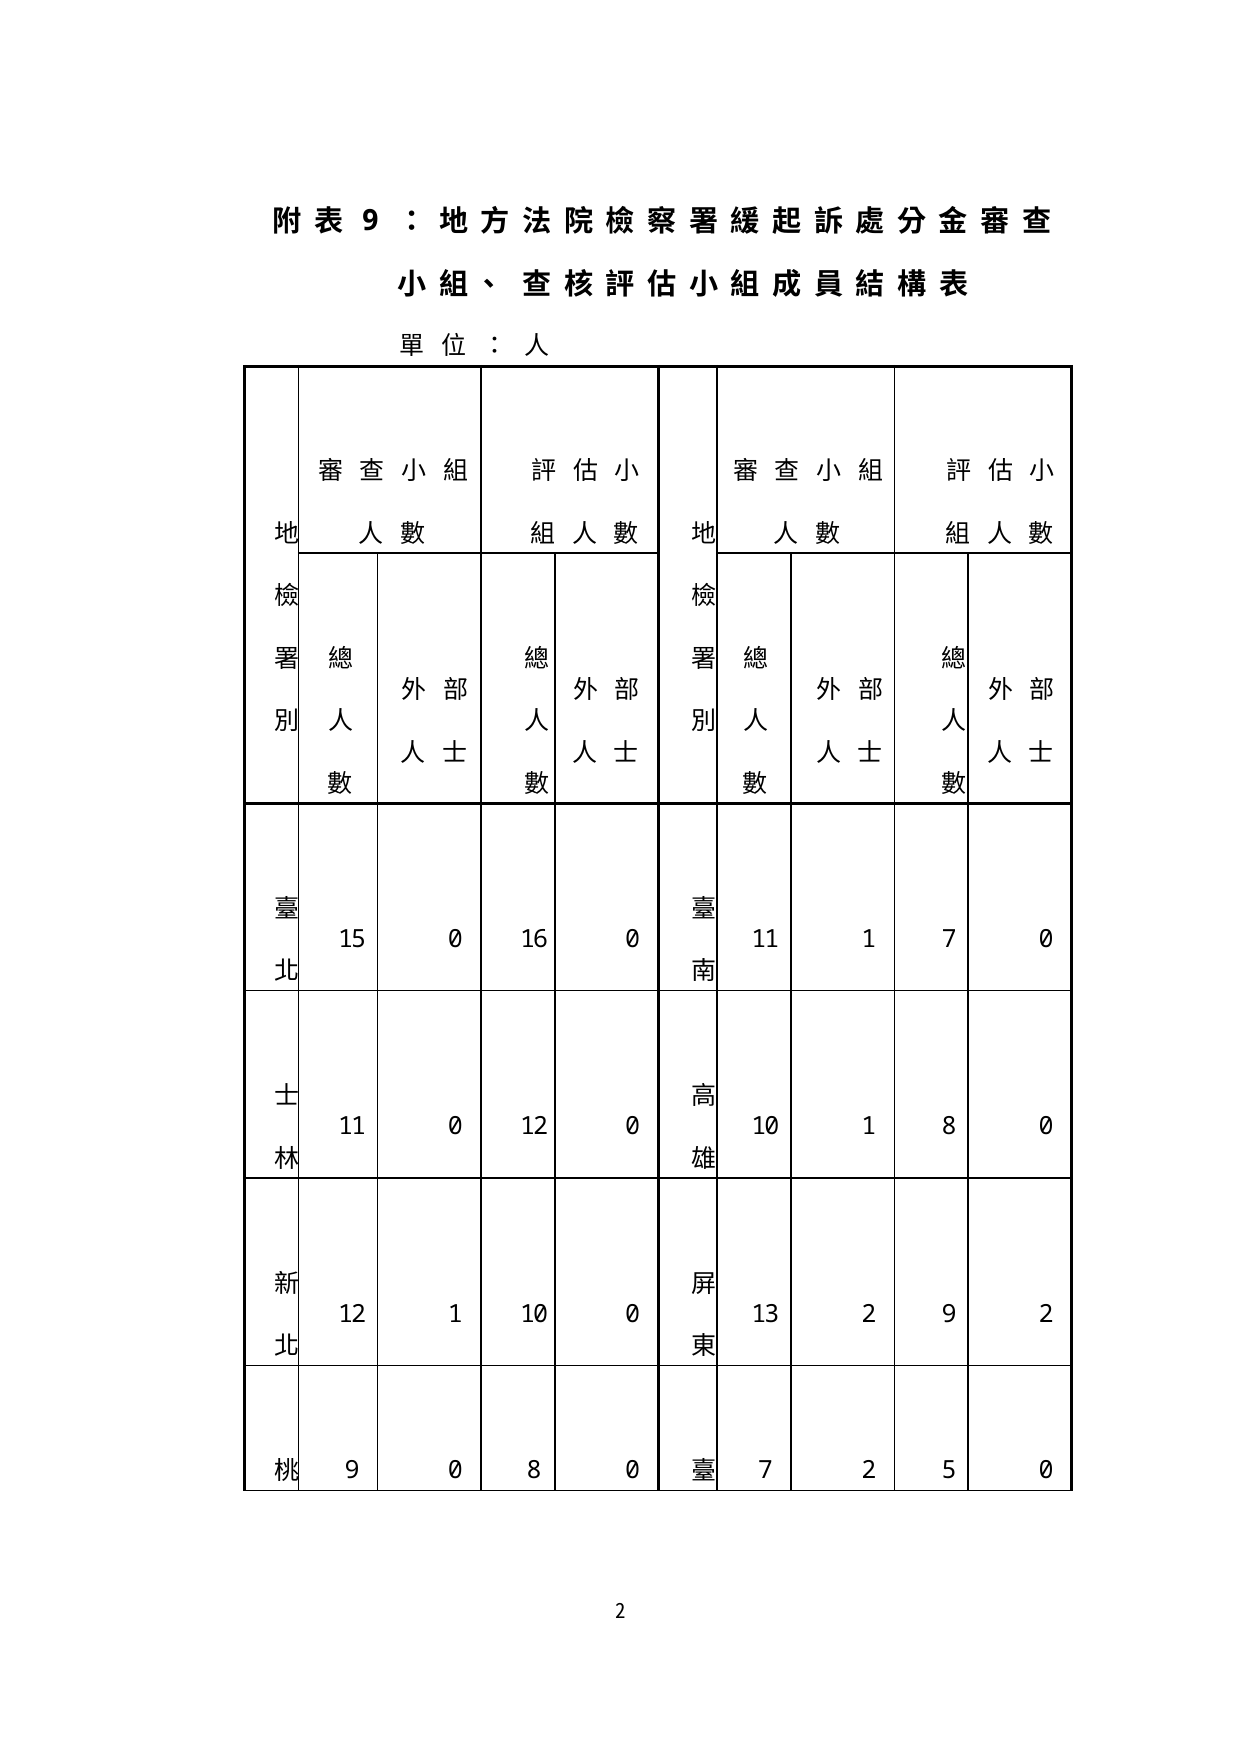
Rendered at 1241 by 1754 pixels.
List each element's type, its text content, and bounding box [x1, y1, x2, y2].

table_cell 0 [556, 991, 657, 1177]
table_header 評估小組人數 [482, 368, 657, 552]
table_cell 0 [969, 991, 1070, 1177]
table_cell 外部人士 [378, 554, 480, 802]
table_cell 0 [378, 1366, 480, 1490]
table_cell 7 [895, 805, 967, 990]
table_cell 8 [482, 1366, 554, 1490]
table_cell 總人數 [482, 554, 554, 802]
table_cell 12 [482, 991, 554, 1177]
table_cell 臺南 [660, 805, 716, 990]
table_cell 12 [299, 1179, 377, 1365]
table_cell 5 [895, 1366, 967, 1490]
table_cell 15 [299, 805, 377, 990]
table_cell 11 [299, 991, 377, 1177]
table_cell 臺 [660, 1366, 716, 1490]
table_header 審查小組人數 [299, 368, 480, 552]
table_cell 0 [969, 1366, 1070, 1490]
table_cell 0 [556, 1366, 657, 1490]
table_cell 屏東 [660, 1179, 716, 1365]
table_cell 外部人士 [792, 554, 894, 802]
table_cell 10 [718, 991, 790, 1177]
table_cell 1 [378, 1179, 480, 1365]
table_cell 臺北 [246, 805, 298, 990]
table_cell 9 [895, 1179, 967, 1365]
table_cell 0 [378, 991, 480, 1177]
table_cell 0 [556, 1179, 657, 1365]
table_cell 13 [718, 1179, 790, 1365]
table_header 評估小組人數 [895, 368, 1070, 552]
text 附表9：地方法院檢察署緩起訴處分金審查小組、查核評估小組成員結構表 單位：人 [241, 177, 1058, 365]
table_cell 2 [792, 1366, 894, 1490]
table_cell 總人數 [718, 554, 790, 802]
table_cell 1 [792, 991, 894, 1177]
table_header 地檢署別 [660, 368, 716, 802]
table_cell 2 [792, 1179, 894, 1365]
table_cell 0 [969, 805, 1070, 990]
table_header 審查小組人數 [718, 368, 894, 552]
table_cell 2 [969, 1179, 1070, 1365]
table_cell 外部人士 [969, 554, 1070, 802]
table_cell 總人數 [895, 554, 967, 802]
table_cell 桃 [246, 1366, 298, 1490]
table_cell 16 [482, 805, 554, 990]
table_cell 士林 [246, 991, 298, 1177]
table_cell 高雄 [660, 991, 716, 1177]
table_cell 11 [718, 805, 790, 990]
table_cell 總人數 [299, 554, 377, 802]
table_cell 新北 [246, 1179, 298, 1365]
table_cell 7 [718, 1366, 790, 1490]
table_cell 10 [482, 1179, 554, 1365]
table_cell 0 [378, 805, 480, 990]
table_cell 0 [556, 805, 657, 990]
table_cell 1 [792, 805, 894, 990]
table_cell 外部人士 [556, 554, 657, 802]
table_cell 8 [895, 991, 967, 1177]
table_header 地檢署別 [246, 368, 298, 802]
table_cell 9 [299, 1366, 377, 1490]
